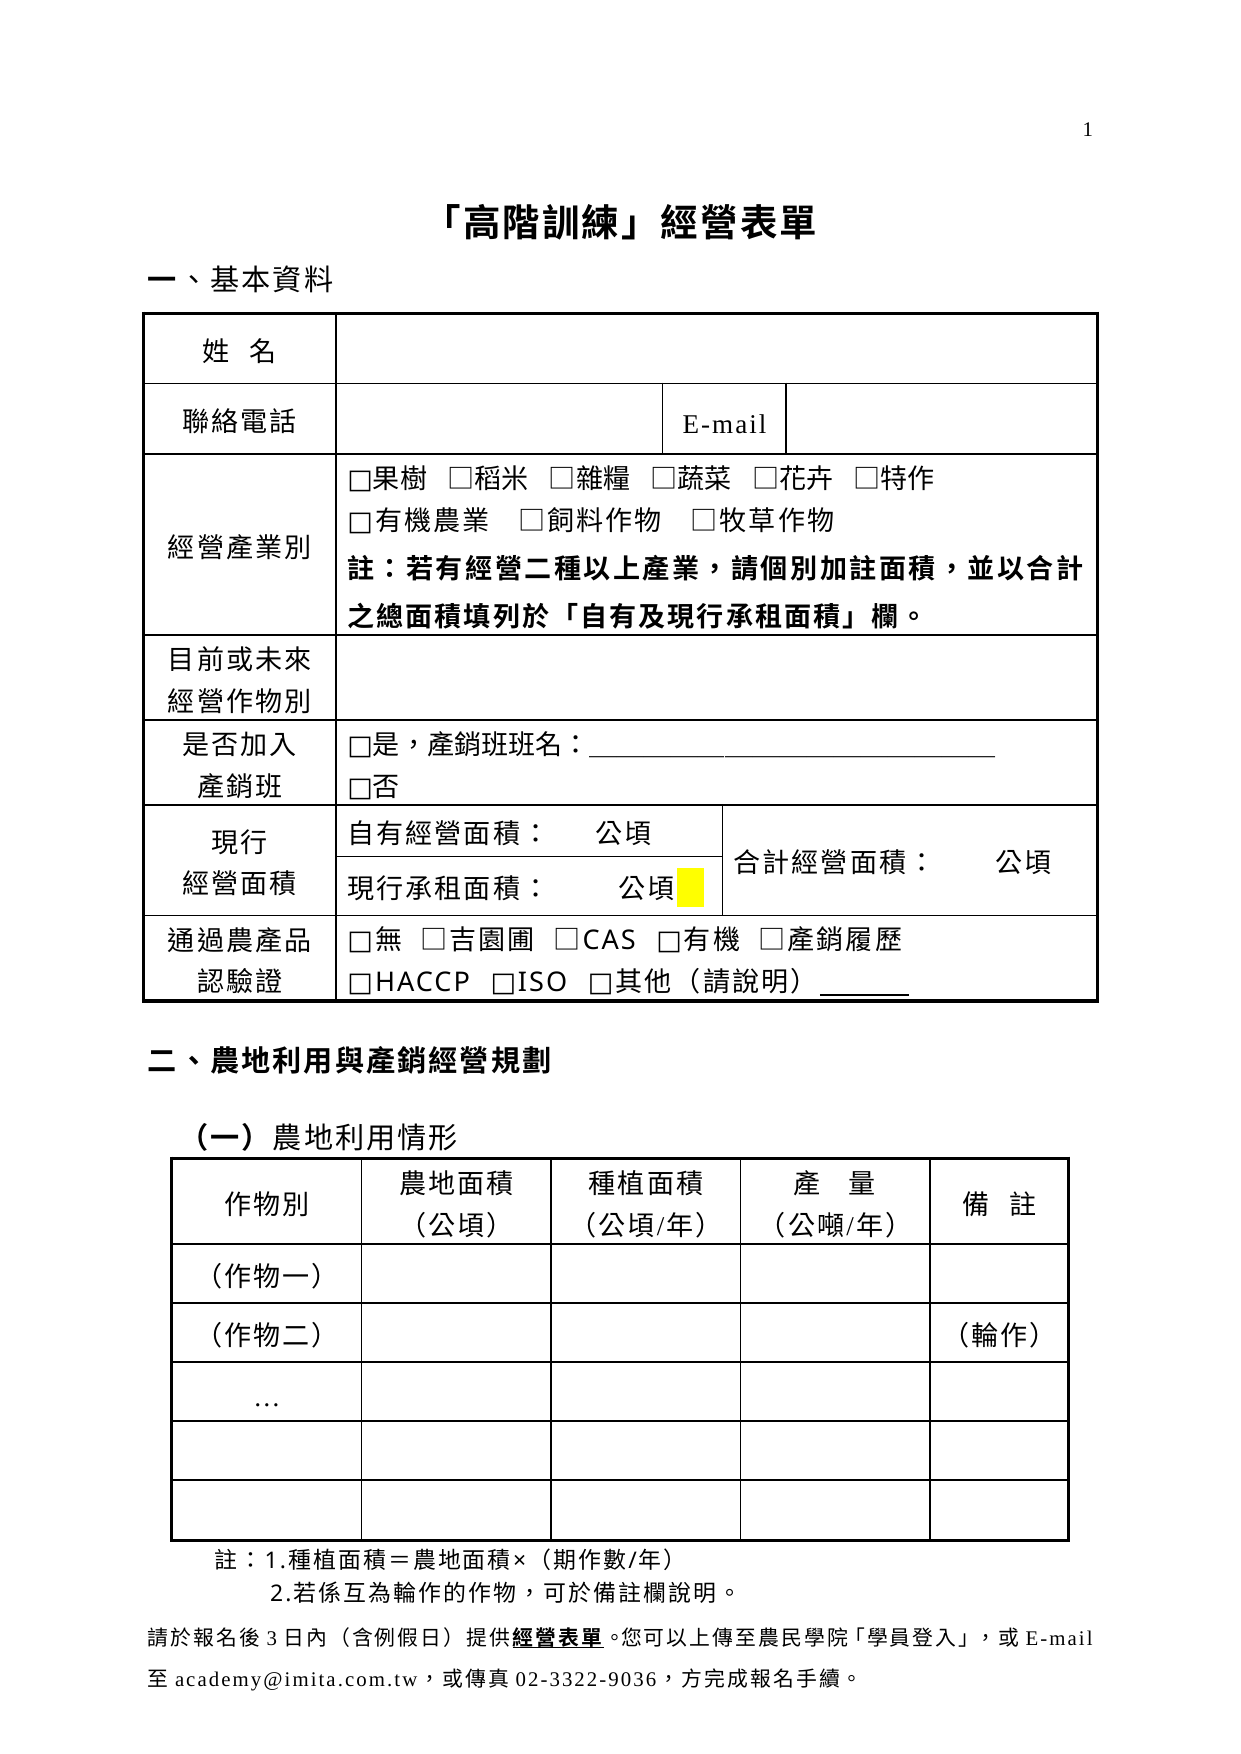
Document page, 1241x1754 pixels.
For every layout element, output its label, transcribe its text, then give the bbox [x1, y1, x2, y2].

table_cell [552, 1363, 740, 1420]
table_cell （作物二） [173, 1304, 361, 1361]
table_cell 自有經營面積： 公頃 [337, 806, 722, 856]
table_cell [362, 1363, 550, 1420]
table_cell [741, 1422, 929, 1479]
table_cell [173, 1422, 361, 1479]
table_cell 現行 經營面積 [145, 806, 335, 914]
table_cell [931, 1245, 1067, 1302]
text 「高階訓練」經營表單 [148, 193, 1092, 247]
table_cell [931, 1363, 1067, 1420]
table_cell [362, 1245, 550, 1302]
table_header 作物別 [173, 1160, 361, 1243]
text 註：1.種植面積＝農地面積×（期作數/年） [214, 1542, 1092, 1575]
table_cell 經營產業別 [145, 455, 335, 634]
table_header 姓 名 [145, 315, 335, 382]
table_cell [931, 1422, 1067, 1479]
table_cell 聯絡電話 [145, 384, 335, 453]
table_cell [552, 1422, 740, 1479]
table_cell 現行承租面積： 公頃 [337, 857, 722, 914]
table_cell （作物一） [173, 1245, 361, 1302]
table_cell [787, 384, 1096, 453]
text 一、基本資料 [148, 247, 1092, 299]
table_header 產 量 （公噸/年） [741, 1160, 929, 1243]
text 2.若係互為輪作的作物，可於備註欄說明。 [270, 1575, 1092, 1608]
table_cell [362, 1422, 550, 1479]
table_cell [741, 1304, 929, 1361]
table_cell … [173, 1363, 361, 1420]
table_cell [337, 384, 662, 453]
table_cell [173, 1481, 361, 1538]
table_cell [362, 1481, 550, 1538]
table_header 種植面積（公頃/年） [552, 1160, 740, 1243]
table_cell 通過農產品認驗證 [145, 916, 335, 999]
table_cell （輪作） [931, 1304, 1067, 1361]
table_cell [741, 1481, 929, 1538]
table_cell □是，產銷班班名：＿＿＿＿＿＿＿＿＿＿＿＿＿＿＿ □否 [337, 721, 1096, 804]
table_header 農地面積（公頃） [362, 1160, 550, 1243]
table_cell □果樹 □稻米 □雜糧 □蔬菜 □花卉 □特作 □有機農業 □飼料作物 □牧草作物 註：若有經營二種以上產業，請個別加註面積，並以合計之總面積填列於「自有及現行承租面積」欄。 [337, 455, 1096, 634]
table_header [337, 315, 1096, 382]
table_cell 目前或未來經營作物別 [145, 636, 335, 719]
table_header 備 註 [931, 1160, 1067, 1243]
table_cell [741, 1363, 929, 1420]
table_cell [552, 1304, 740, 1361]
table_cell [552, 1245, 740, 1302]
table_cell [362, 1304, 550, 1361]
text （一）農地利用情形 [148, 1104, 1092, 1157]
table_cell [741, 1245, 929, 1302]
table_cell [337, 636, 1096, 719]
text 二、農地利用與產銷經營規劃 [148, 1027, 1092, 1079]
table_cell □無 □吉園圃 □CAS □有機 □產銷履歷 □HACCP □ISO □其他（請說明） [337, 916, 1096, 999]
table_cell 是否加入 產銷班 [145, 721, 335, 804]
table_cell [552, 1481, 740, 1538]
table_cell E-mail [663, 384, 785, 453]
table_cell 合計經營面積： 公頃 [723, 806, 1096, 914]
table_cell [931, 1481, 1067, 1538]
